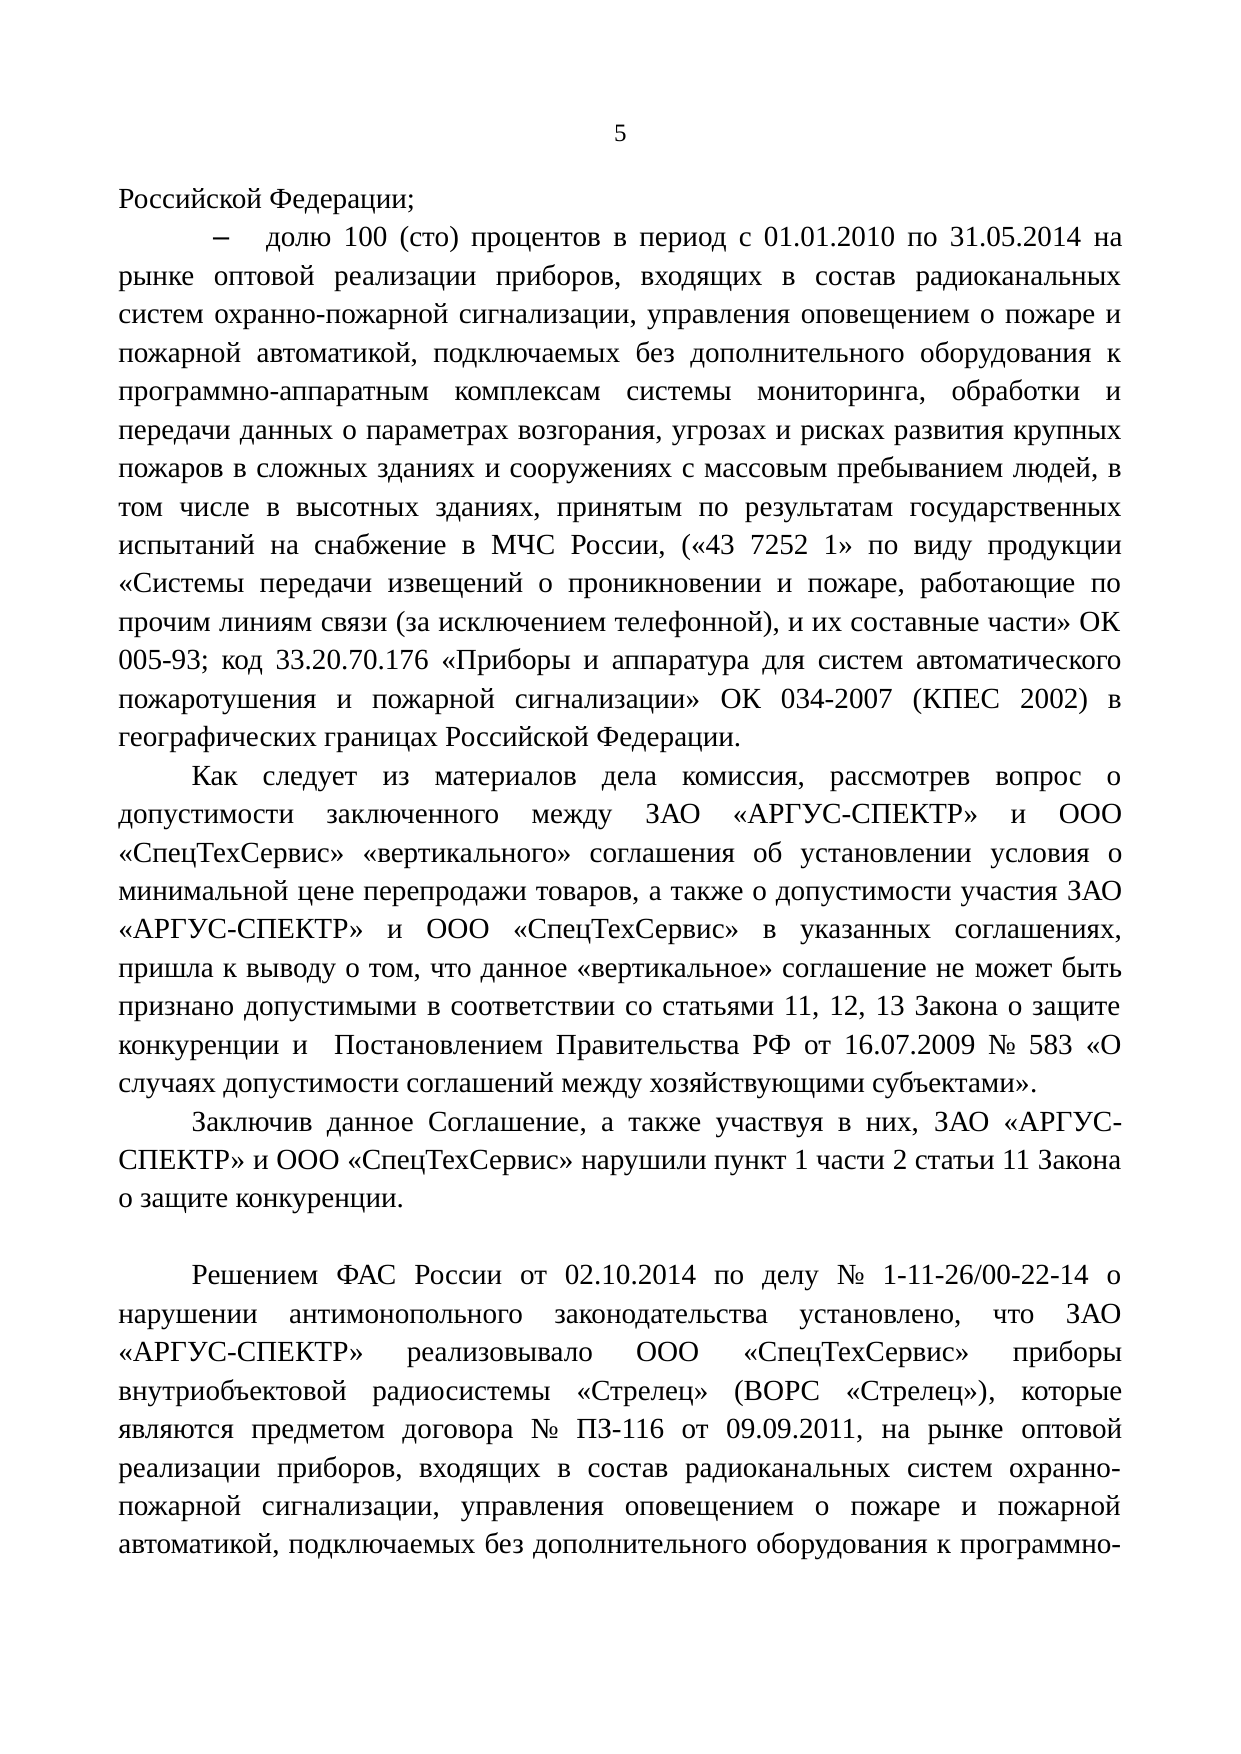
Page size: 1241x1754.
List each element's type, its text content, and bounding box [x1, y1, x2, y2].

list Российской Федерации; [118, 176, 1122, 215]
text Решением ФАС России от 02.10.2014 по делу № 1-11-26/00-22-14 о нарушении антимонопольного законодательства установлено, что ЗАО «АРГУС-СПЕКТР» реализовывало ООО «СпецТехСервис» приборы внутриобъектовой радиосистемы «Стрелец» (ВОРС «Стрелец»), которые являются предметом договора № ПЗ-116 от 09.09.2011, на рынке оптовой реализации приборов, входящих в состав радиоканальных систем охранно-пожарной сигнализации, управления оповещением о пожаре и пожарной автоматикой, подключаемых без дополнительного оборудования к программно- [118, 1253, 1122, 1560]
text Заключив данное Соглашение, а также участвуя в них, ЗАО «АРГУС-СПЕКТР» и ООО «СпецТехСервис» нарушили пункт 1 части 2 статьи 11 Закона о защите конкуренции. [118, 1099, 1122, 1214]
list долю 100 (сто) процентов в период с 01.01.2010 по 31.05.2014 на рынке оптовой реализации приборов, входящих в состав радиоканальных систем охранно-пожарной сигнализации, управления оповещением о пожаре и пожарной автоматикой, подключаемых без дополнительного оборудования к программно-аппаратным комплексам системы мониторинга, обработки и передачи данных о параметрах возгорания, угрозах и рисках развития крупных пожаров в сложных зданиях и сооружениях с массовым пребыванием людей, в том числе в высотных зданиях, принятым по результатам государственных испытаний на снабжение в МЧС России, («43 7252 1» по виду продукции «Системы передачи извещений о проникновении и пожаре, работающие по прочим линиям связи (за исключением телефонной), и их составные части» ОК 005-93; код 33.20.70.176 «Приборы и аппаратура для систем автоматического пожаротушения и пожарной сигнализации» ОК 034-2007 (КПЕС 2002) в географических границах Российской Федерации. [118, 215, 1122, 753]
text Как следует из материалов дела комиссия, рассмотрев вопрос о допустимости заключенного между ЗАО «АРГУС-СПЕКТР» и ООО «СпецТехСервис» «вертикального» соглашения об установлении условия о минимальной цене перепродажи товаров, а также о допустимости участия ЗАО «АРГУС-СПЕКТР» и ООО «СпецТехСервис» в указанных соглашениях, пришла к выводу о том, что данное «вертикальное» соглашение не может быть признано допустимыми в соответствии со статьями 11, 12, 13 Закона о защите конкуренции и Постановлением Правительства РФ от 16.07.2009 № 583 «О случаях допустимости соглашений между хозяйствующими субъектами». [118, 753, 1122, 1099]
